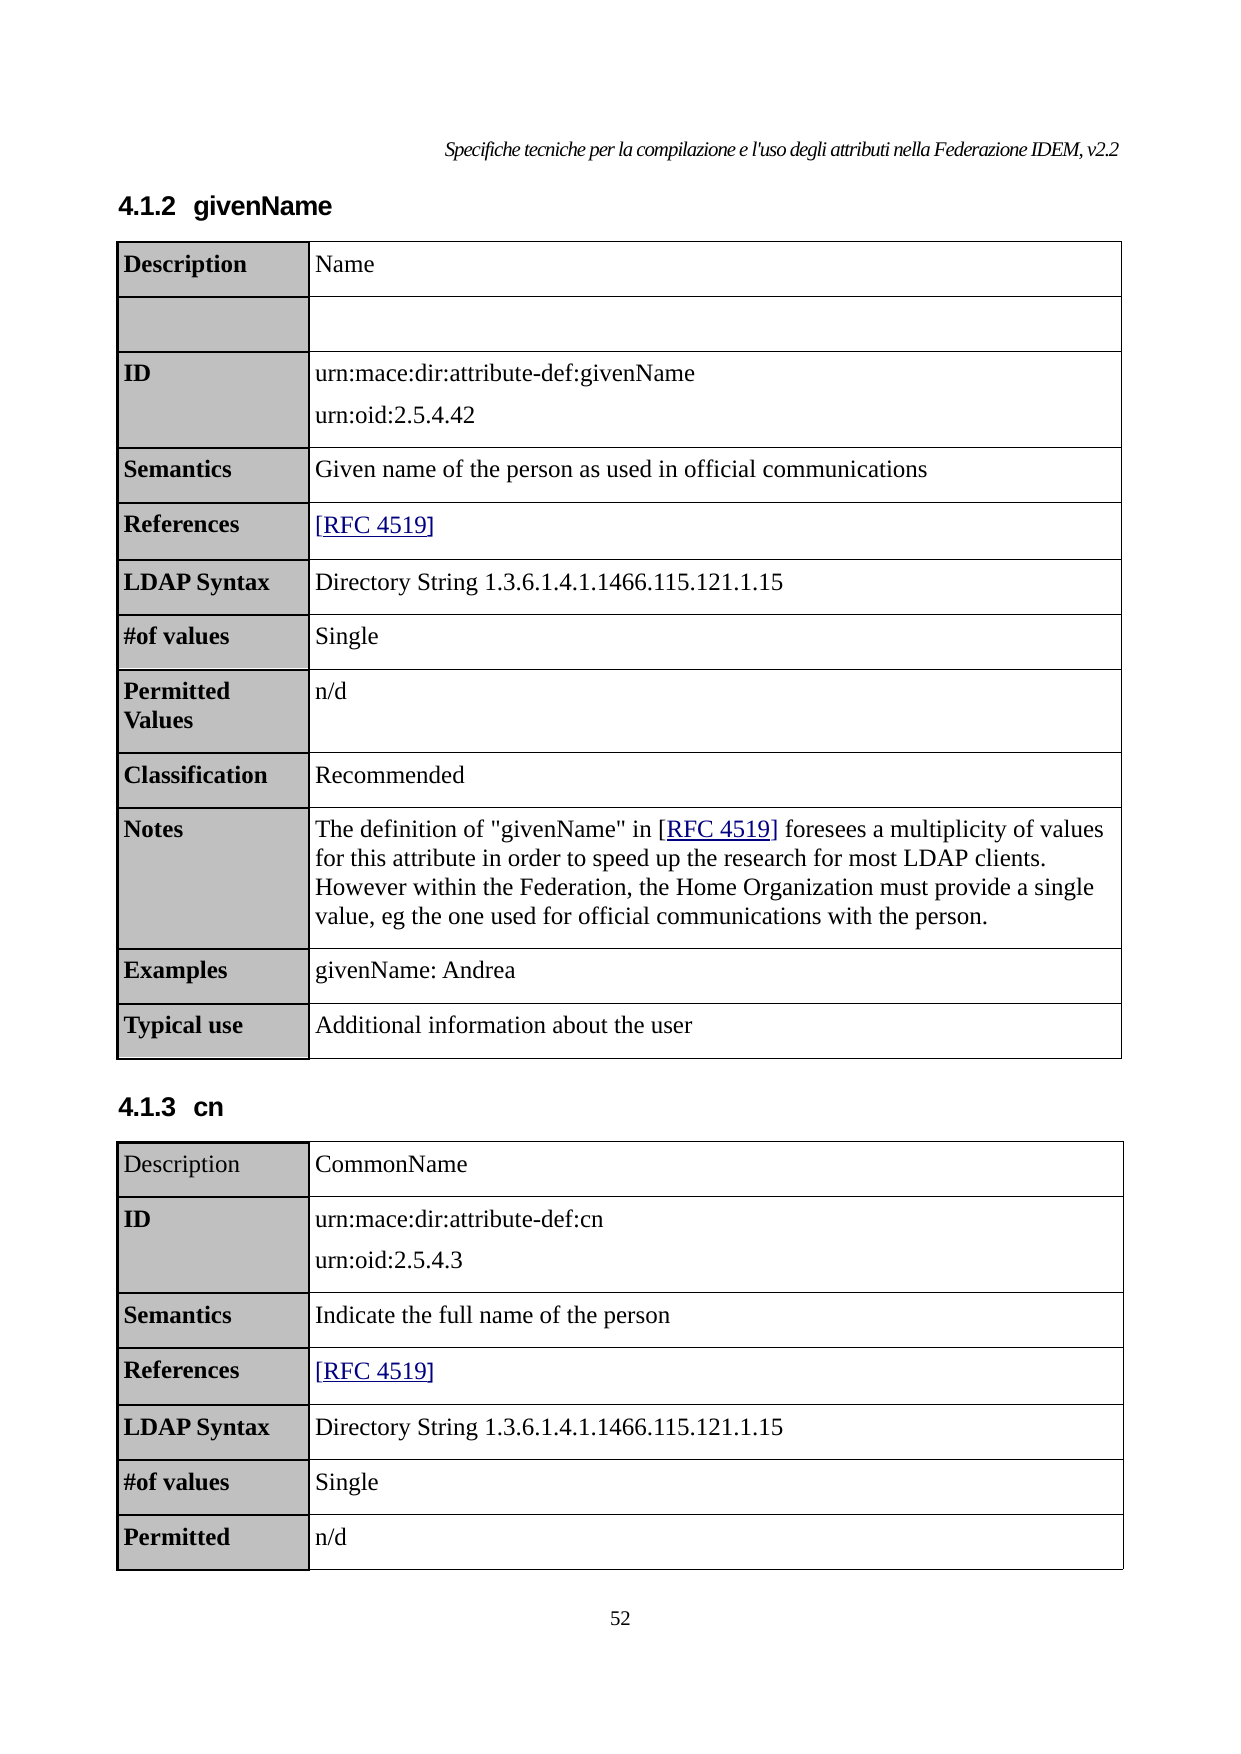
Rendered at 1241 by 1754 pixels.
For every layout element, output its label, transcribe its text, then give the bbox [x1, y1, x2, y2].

table_cell n/d [310, 670, 1121, 752]
table_cell Classification [119, 754, 308, 807]
table_cell LDAP Syntax [119, 1406, 308, 1459]
table_cell Additional information about the user [310, 1004, 1121, 1057]
table_cell givenName: Andrea [310, 949, 1121, 1003]
table_cell Examples [119, 950, 308, 1003]
table_cell [310, 297, 1121, 351]
table_cell Single [310, 1460, 1123, 1514]
table_header Description [119, 1144, 308, 1196]
table_cell urn:mace:dir:attribute-def:givenName urn:oid:2.5.4.42 [310, 352, 1121, 447]
subtitle givenName [118, 190, 1122, 222]
table_cell Recommended [310, 753, 1121, 807]
table_cell urn:mace:dir:attribute-def:cn urn:oid:2.5.4.3 [310, 1197, 1123, 1292]
table_cell #of values [119, 616, 308, 668]
table_cell Single [310, 615, 1121, 668]
table_cell Directory String 1.3.6.1.4.1.1466.115.121.1.15 [310, 1405, 1123, 1459]
table_cell Given name of the person as used in official communications [310, 448, 1121, 502]
table_header Name [310, 242, 1121, 296]
table_cell Semantics [119, 449, 308, 502]
table_cell The definition of "givenName" in [RFC 4519] foresees a multiplicity of values for this attribute in order to speed up the research for most LDAP clients. However within the Federation, the Home Organization must provide a single value, eg the one used for official communications with the person. [310, 808, 1121, 948]
table_cell Directory String 1.3.6.1.4.1.1466.115.121.1.15 [310, 560, 1121, 614]
subtitle cn [118, 1091, 1122, 1122]
table_cell [RFC 4519] [310, 503, 1121, 559]
table_cell Semantics [119, 1294, 308, 1347]
table_cell [119, 298, 308, 351]
table_cell References [119, 1349, 308, 1404]
table_cell n/d [310, 1515, 1123, 1569]
table_cell ID [119, 353, 308, 447]
table_cell Permitted Values [119, 671, 308, 752]
table_cell Indicate the full name of the person [310, 1293, 1123, 1347]
table_cell Typical use [119, 1005, 308, 1057]
table_cell #of values [119, 1461, 308, 1514]
table_cell LDAP Syntax [119, 561, 308, 614]
table_cell ID [119, 1198, 308, 1292]
table_cell References [119, 504, 308, 559]
table_header Description [119, 243, 308, 296]
table_cell Permitted [119, 1516, 308, 1569]
table_header CommonName [310, 1142, 1123, 1196]
table_cell [RFC 4519] [310, 1348, 1123, 1404]
table_cell Notes [119, 809, 308, 948]
